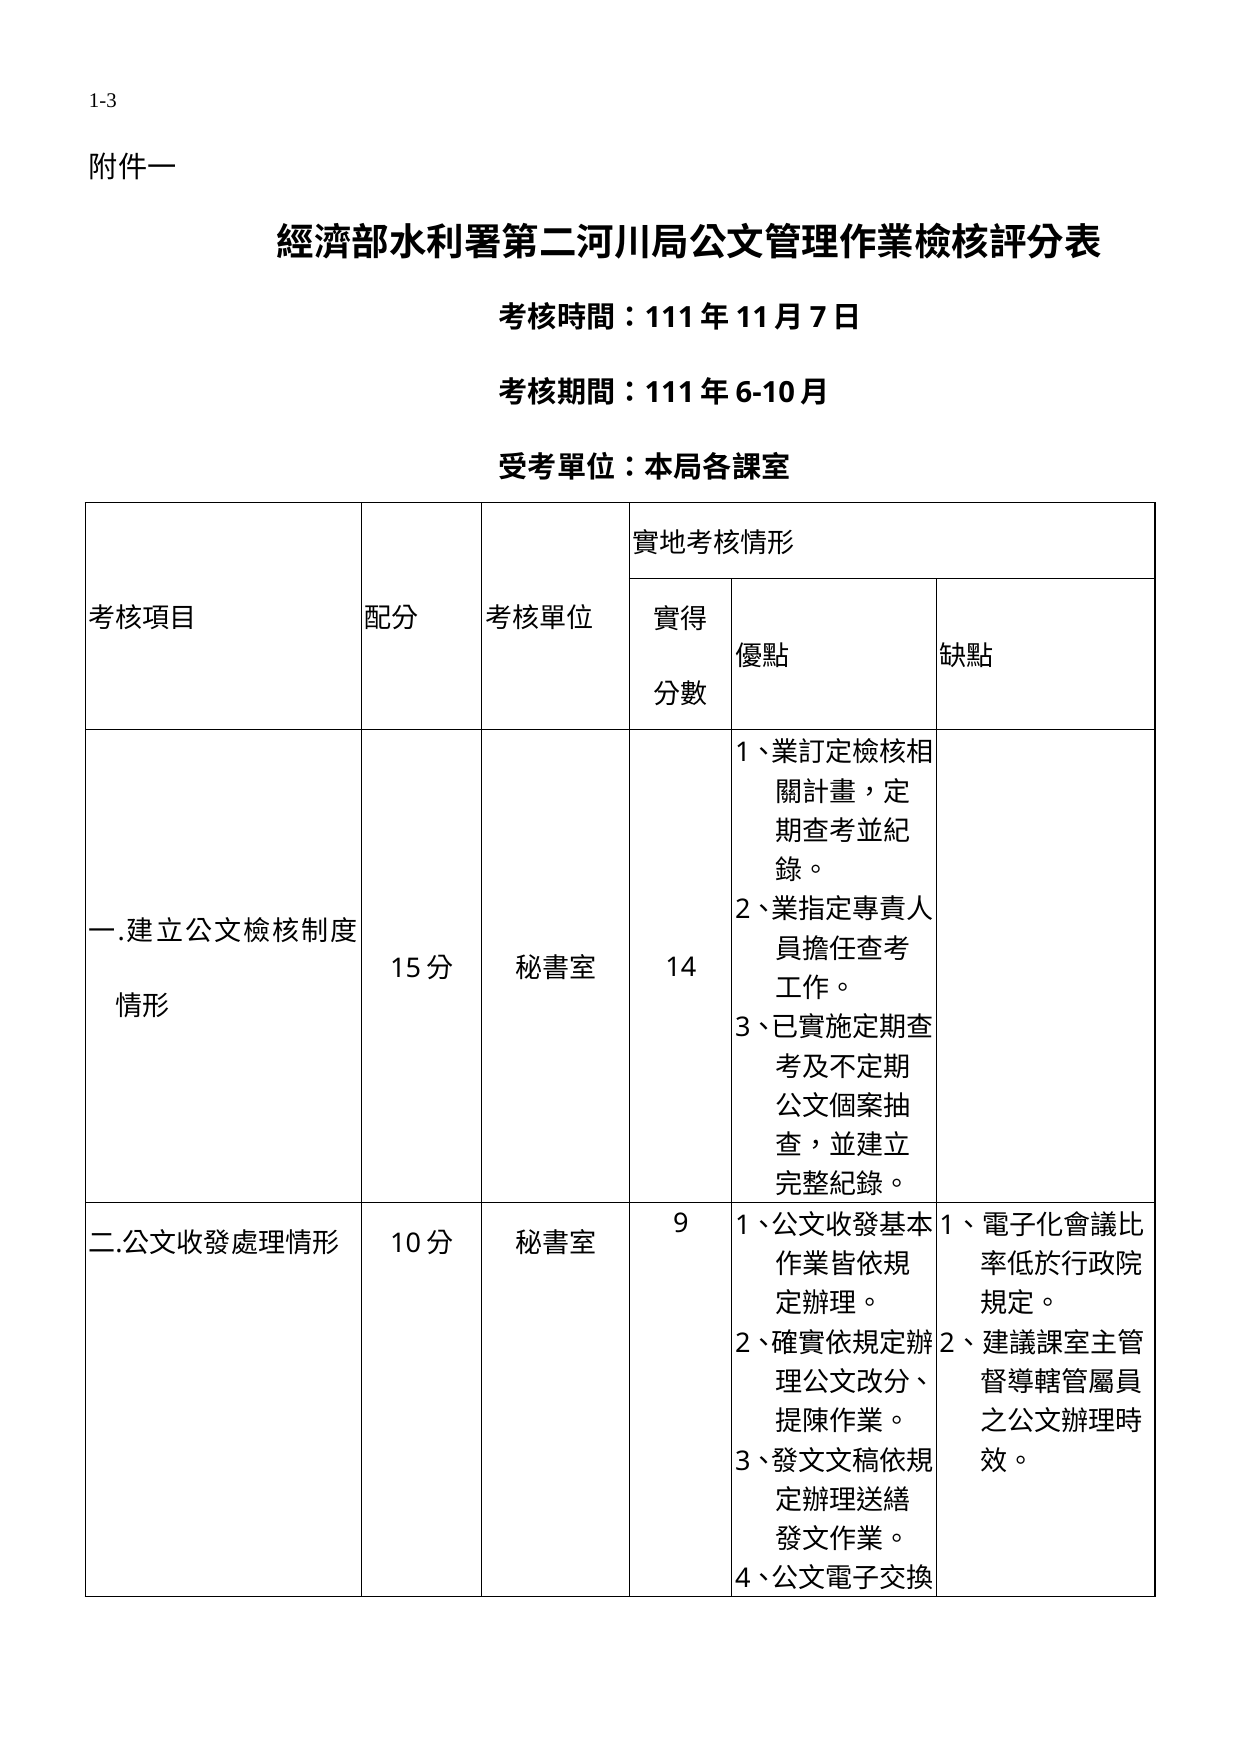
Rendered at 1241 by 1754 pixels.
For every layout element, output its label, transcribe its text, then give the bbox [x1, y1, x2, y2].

text 考核期間：111年6-10月 [89, 352, 1152, 427]
table_cell 優點 [732, 579, 936, 729]
text 考核時間：111年11月7日 [89, 277, 1152, 352]
table_cell [937, 730, 1154, 1202]
table_cell 秘書室 [482, 1203, 629, 1596]
table_cell 二.公文收發處理情形 [86, 1203, 361, 1596]
table_cell 15分 [362, 730, 481, 1202]
table_cell 9 [630, 1203, 731, 1596]
table_cell 1、電子化會議比率低於行政院規定。 2、建議課室主管督導轄管屬員之公文辦理時效。 [937, 1203, 1154, 1596]
text 受考單位：本局各課室 [89, 427, 1152, 502]
table_cell 14 [630, 730, 731, 1202]
table_header 考核單位 [482, 503, 629, 729]
text 經濟部水利署第二河川局公文管理作業檢核評分表 [89, 202, 1152, 277]
table_cell 1、公文收發基本作業皆依規定辦理。 2、確實依規定辦理公文改分、提陳作業。 3、發文文稿依規定辦理送繕發文作業。 4、公文電子交換 [732, 1203, 936, 1596]
table_cell 缺點 [937, 579, 1154, 729]
text 附件一 [89, 127, 1152, 202]
table_header 考核項目 [86, 503, 361, 729]
table_cell 秘書室 [482, 730, 629, 1202]
table_cell 1、業訂定檢核相關計畫，定期查考並紀錄。 2、業指定專責人員擔任查考工作。 3、已實施定期查考及不定期公文個案抽查，並建立完整紀錄。 [732, 730, 936, 1202]
table_cell 實得 分數 [630, 579, 731, 729]
table_cell 10分 [362, 1203, 481, 1596]
table_header 實地考核情形 [630, 503, 1154, 578]
table_cell 一.建立公文檢核制度情形 [86, 730, 361, 1202]
table_header 配分 [362, 503, 481, 729]
